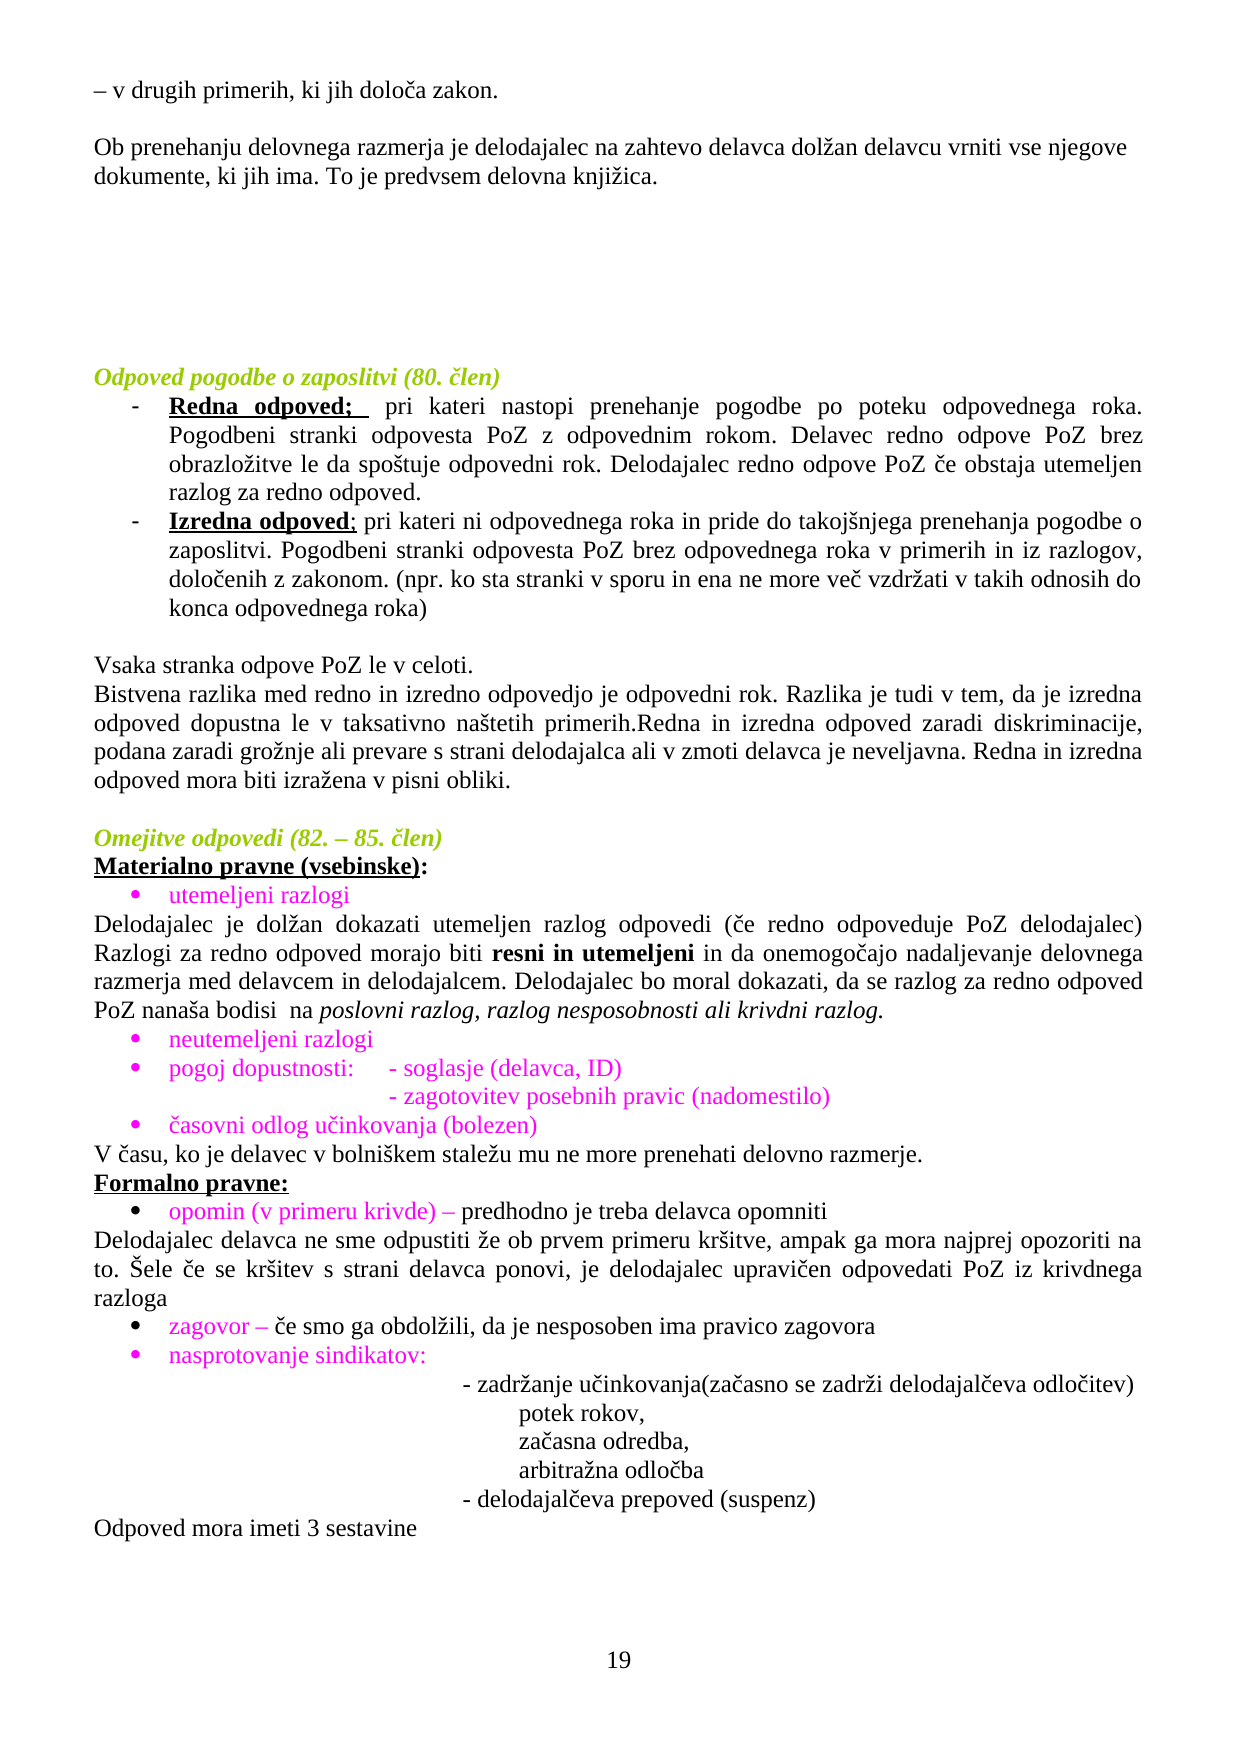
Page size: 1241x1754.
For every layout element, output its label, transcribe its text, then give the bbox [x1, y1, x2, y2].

text Bistvena razlika med redno in izredno odpovedjo je odpovedni rok. Razlika je tudi v tem, da je izredna odpoved dopustna le v taksativno naštetih primerih.Redna in izredna odpoved zaradi diskriminacije, podana zaradi grožnje ali prevare s strani delodajalca ali v zmoti delavca je neveljavna. Redna in izredna odpoved mora biti izražena v pisni obliki. [94, 679, 1144, 794]
text V času, ko je delavec v bolniškem staležu mu ne more prenehati delovno razmerje. [94, 1139, 1144, 1168]
text – v drugih primerih, ki jih določa zakon. [94, 75, 1144, 132]
list utemeljeni razlogi [131, 880, 1144, 909]
list Izredna odpoved; pri kateri ni odpovednega roka in pride do takojšnjega prenehanja pogodbe o zaposlitvi. Pogodbeni stranki odpovesta PoZ brez odpovednega roka v primerih in iz razlogov, določenih z zakonom. (npr. ko sta stranki v sporu in ena ne more več vzdržati v takih odnosih do konca odpovednega roka) [131, 506, 1144, 621]
list časovni odlog učinkovanja (bolezen) [131, 1110, 1144, 1139]
list Redna odpoved; pri kateri nastopi prenehanje pogodbe po poteku odpovednega roka. Pogodbeni stranki odpovesta PoZ z odpovednim rokom. Delavec redno odpove PoZ brez obrazložitve le da spoštuje odpovedni rok. Delodajalec redno odpove PoZ če obstaja utemeljen razlog za redno odpoved. [131, 391, 1144, 506]
list nasprotovanje sindikatov: [131, 1340, 1144, 1369]
text Materialno pravne (vsebinske): [94, 851, 1144, 880]
text začasna odredba, [462, 1426, 1144, 1455]
text - delodajalčeva prepoved (suspenz) [94, 1484, 1144, 1513]
text arbitražna odločba [462, 1455, 1144, 1484]
text Ob prenehanju delovnega razmerja je delodajalec na zahtevo delavca dolžan delavcu vrniti vse njegove dokumente, ki jih ima. To je predvsem delovna knjižica. [94, 132, 1144, 190]
text Odpoved pogodbe o zaposlitvi (80. člen) [94, 362, 1144, 391]
text Delodajalec je dolžan dokazati utemeljen razlog odpovedi (če redno odpoveduje PoZ delodajalec) Razlogi za redno odpoved morajo biti resni in utemeljeni in da onemogočajo nadaljevanje delovnega razmerja med delavcem in delodajalcem. Delodajalec bo moral dokazati, da se razlog za redno odpoved PoZ nanaša bodisi na poslovni razlog, razlog nesposobnosti ali krivdni razlog. [94, 909, 1144, 1024]
list zagovor – če smo ga obdolžili, da je nesposoben ima pravico zagovora [131, 1311, 1144, 1340]
text Omejitve odpovedi (82. – 85. člen) [94, 823, 1144, 851]
text Vsaka stranka odpove PoZ le v celoti. [94, 650, 1144, 679]
text potek rokov, [462, 1398, 1144, 1426]
text - zagotovitev posebnih pravic (nadomestilo) [131, 1081, 1144, 1110]
text Odpoved mora imeti 3 sestavine [94, 1513, 1144, 1541]
text - zadržanje učinkovanja(začasno se zadrži delodajalčeva odločitev) [462, 1369, 1144, 1398]
list neutemeljeni razlogi [131, 1024, 1144, 1053]
list opomin (v primeru krivde) – predhodno je treba delavca opomniti [131, 1196, 1144, 1225]
text Formalno pravne: [94, 1168, 1144, 1196]
text Delodajalec delavca ne sme odpustiti že ob prvem primeru kršitve, ampak ga mora najprej opozoriti na to. Šele če se kršitev s strani delavca ponovi, je delodajalec upravičen odpovedati PoZ iz krivdnega razloga [94, 1225, 1144, 1311]
list pogoj dopustnosti: - soglasje (delavca, ID) [131, 1053, 1144, 1081]
